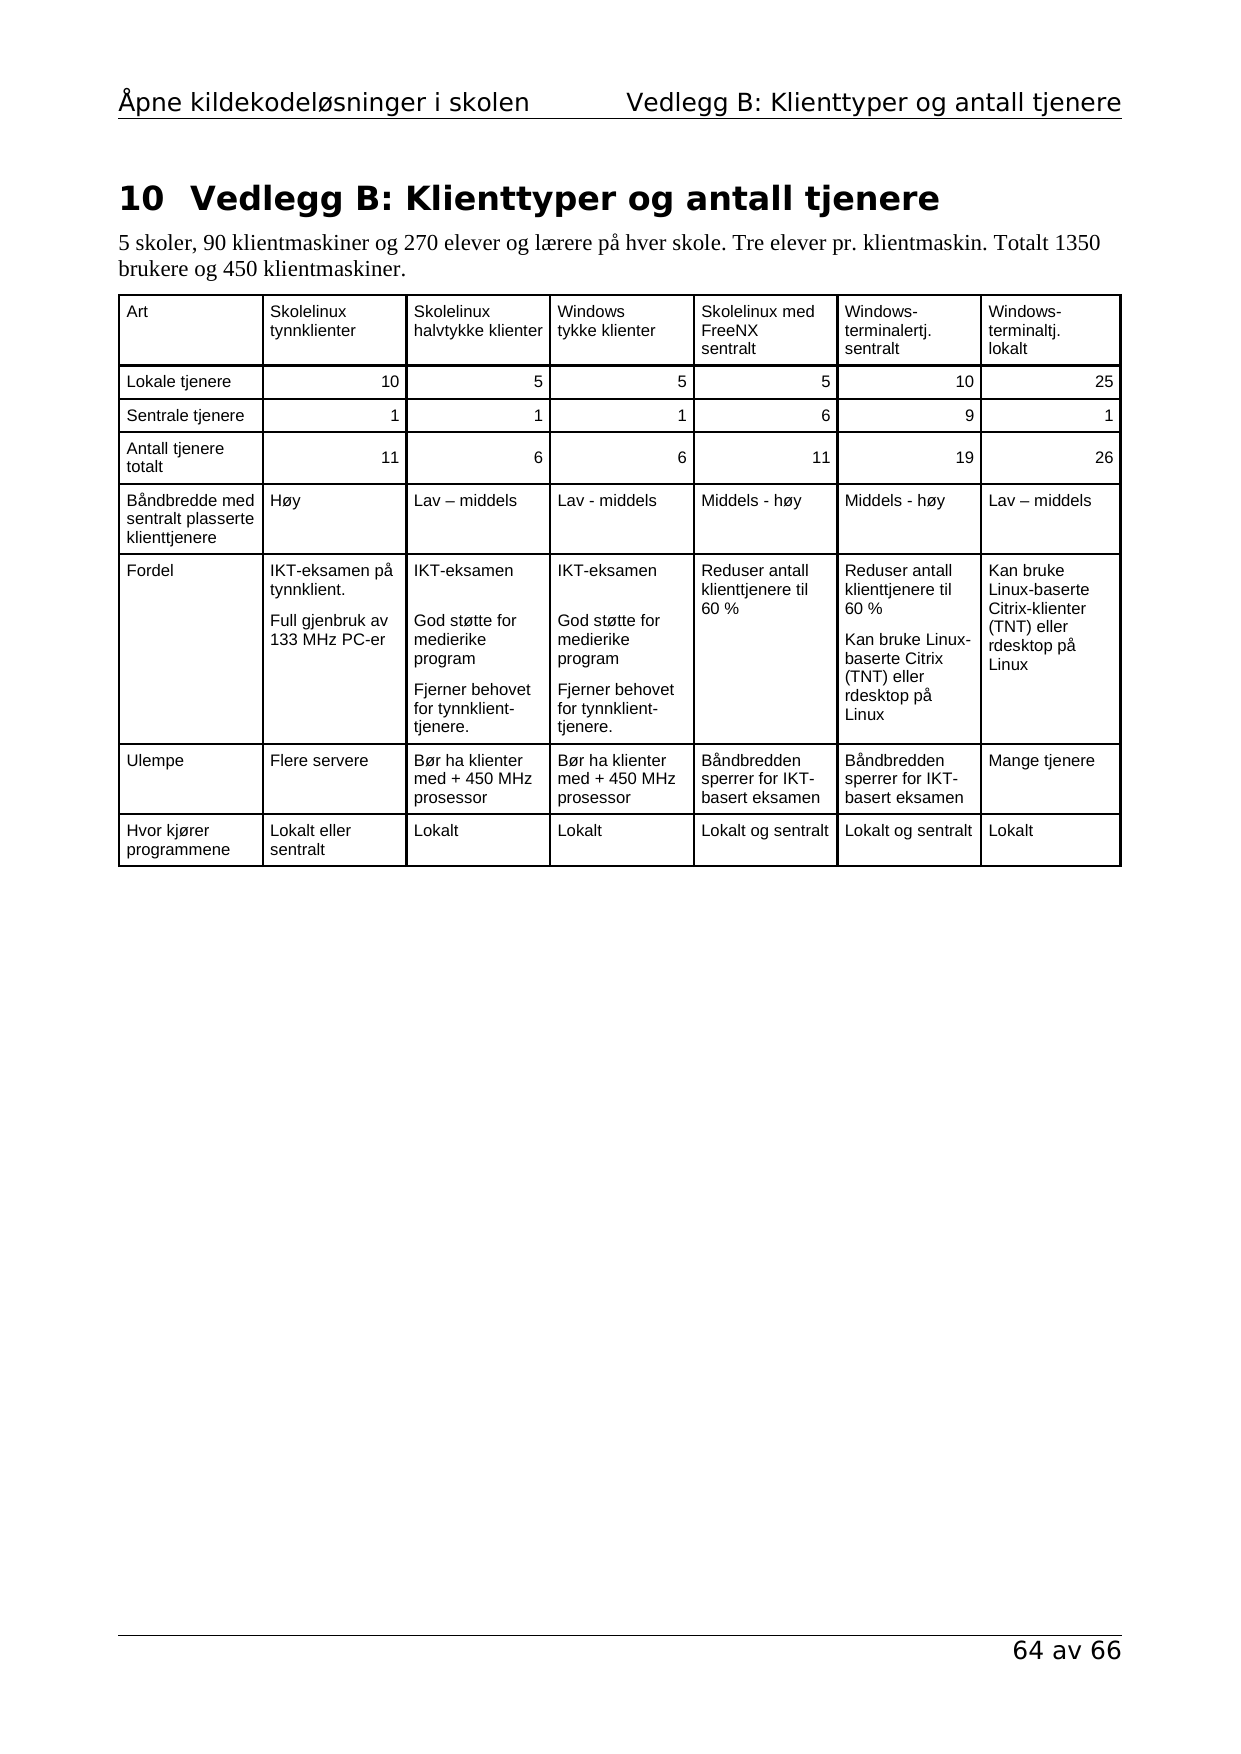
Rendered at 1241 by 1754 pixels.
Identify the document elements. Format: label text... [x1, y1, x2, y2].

table_cell Middels - høy [839, 485, 980, 553]
table_cell 11 [264, 433, 405, 483]
table_cell 6 [551, 433, 693, 483]
table_header Skolelinux tynnklienter [264, 296, 405, 364]
table_cell Ulempe [120, 745, 262, 813]
text 5 skoler, 90 klientmaskiner og 270 elever og lærere på hver skole. Tre elever pr. klientmaskin. Totalt 1350 brukere og 450 klientmaskiner. [118, 230, 1122, 281]
table_cell 10 [839, 367, 980, 398]
table_cell Lokalt [408, 815, 549, 865]
table_cell Lokalt eller sentralt [264, 815, 405, 865]
table_header Art [120, 296, 262, 364]
table_cell Båndbredden sperrer for IKT-basert eksamen [695, 745, 836, 813]
table_cell Middels - høy [695, 485, 836, 553]
table_cell IKT-eksamen God støtte for medierike program Fjerner behovet for tynnklient-tjenere. [408, 555, 549, 743]
table_cell 10 [264, 367, 405, 398]
table_cell Lokale tjenere [120, 367, 262, 398]
table_cell 26 [982, 433, 1119, 483]
table_cell Antall tjenere totalt [120, 433, 262, 483]
table_cell 5 [695, 367, 836, 398]
table_cell 9 [839, 400, 980, 431]
table_cell Reduser antall klienttjenere til 60 % Kan bruke Linux-baserte Citrix (TNT) eller rdesktop på Linux [839, 555, 980, 743]
table_cell Høy [264, 485, 405, 553]
table_header Windows-terminalertj. sentralt [839, 296, 980, 364]
table_cell 1 [982, 400, 1119, 431]
table_cell 11 [695, 433, 836, 483]
table_cell Lokalt [551, 815, 693, 865]
table_header Skolelinux med FreeNX sentralt [695, 296, 836, 364]
table_cell IKT-eksamen God støtte for medierike program Fjerner behovet for tynnklient-tjenere. [551, 555, 693, 743]
table_cell Lokalt og sentralt [839, 815, 980, 865]
table_cell 6 [695, 400, 836, 431]
table_cell Lav – middels [982, 485, 1119, 553]
table_cell 5 [551, 367, 693, 398]
table_cell 1 [551, 400, 693, 431]
table_cell 1 [408, 400, 549, 431]
table_cell Hvor kjører programmene [120, 815, 262, 865]
table_cell Kan bruke Linux-baserte Citrix-klienter (TNT) eller rdesktop på Linux [982, 555, 1119, 743]
table_cell Bør ha klienter med + 450 MHz prosessor [551, 745, 693, 813]
table_cell Sentrale tjenere [120, 400, 262, 431]
table_cell 1 [264, 400, 405, 431]
table_cell Lav – middels [408, 485, 549, 553]
table_cell 19 [839, 433, 980, 483]
subtitle Vedlegg B: Klienttyper og antall tjenere [118, 179, 1122, 218]
table_cell Bør ha klienter med + 450 MHz prosessor [408, 745, 549, 813]
table_cell IKT-eksamen på tynnklient. Full gjenbruk av 133 MHz PC-er [264, 555, 405, 743]
table_cell Flere servere [264, 745, 405, 813]
table_cell 5 [408, 367, 549, 398]
table_header Windows-terminaltj. lokalt [982, 296, 1119, 364]
table_cell Reduser antall klienttjenere til 60 % [695, 555, 836, 743]
table_header Windows tykke klienter [551, 296, 693, 364]
table_cell Lav - middels [551, 485, 693, 553]
table_header Skolelinux halvtykke klienter [408, 296, 549, 364]
table_cell 25 [982, 367, 1119, 398]
table_cell Fordel [120, 555, 262, 743]
table_cell Båndbredden sperrer for IKT-basert eksamen [839, 745, 980, 813]
table_cell Båndbredde med sentralt plasserte klienttjenere [120, 485, 262, 553]
table_cell 6 [408, 433, 549, 483]
table_cell Mange tjenere [982, 745, 1119, 813]
table_cell Lokalt og sentralt [695, 815, 836, 865]
table_cell Lokalt [982, 815, 1119, 865]
